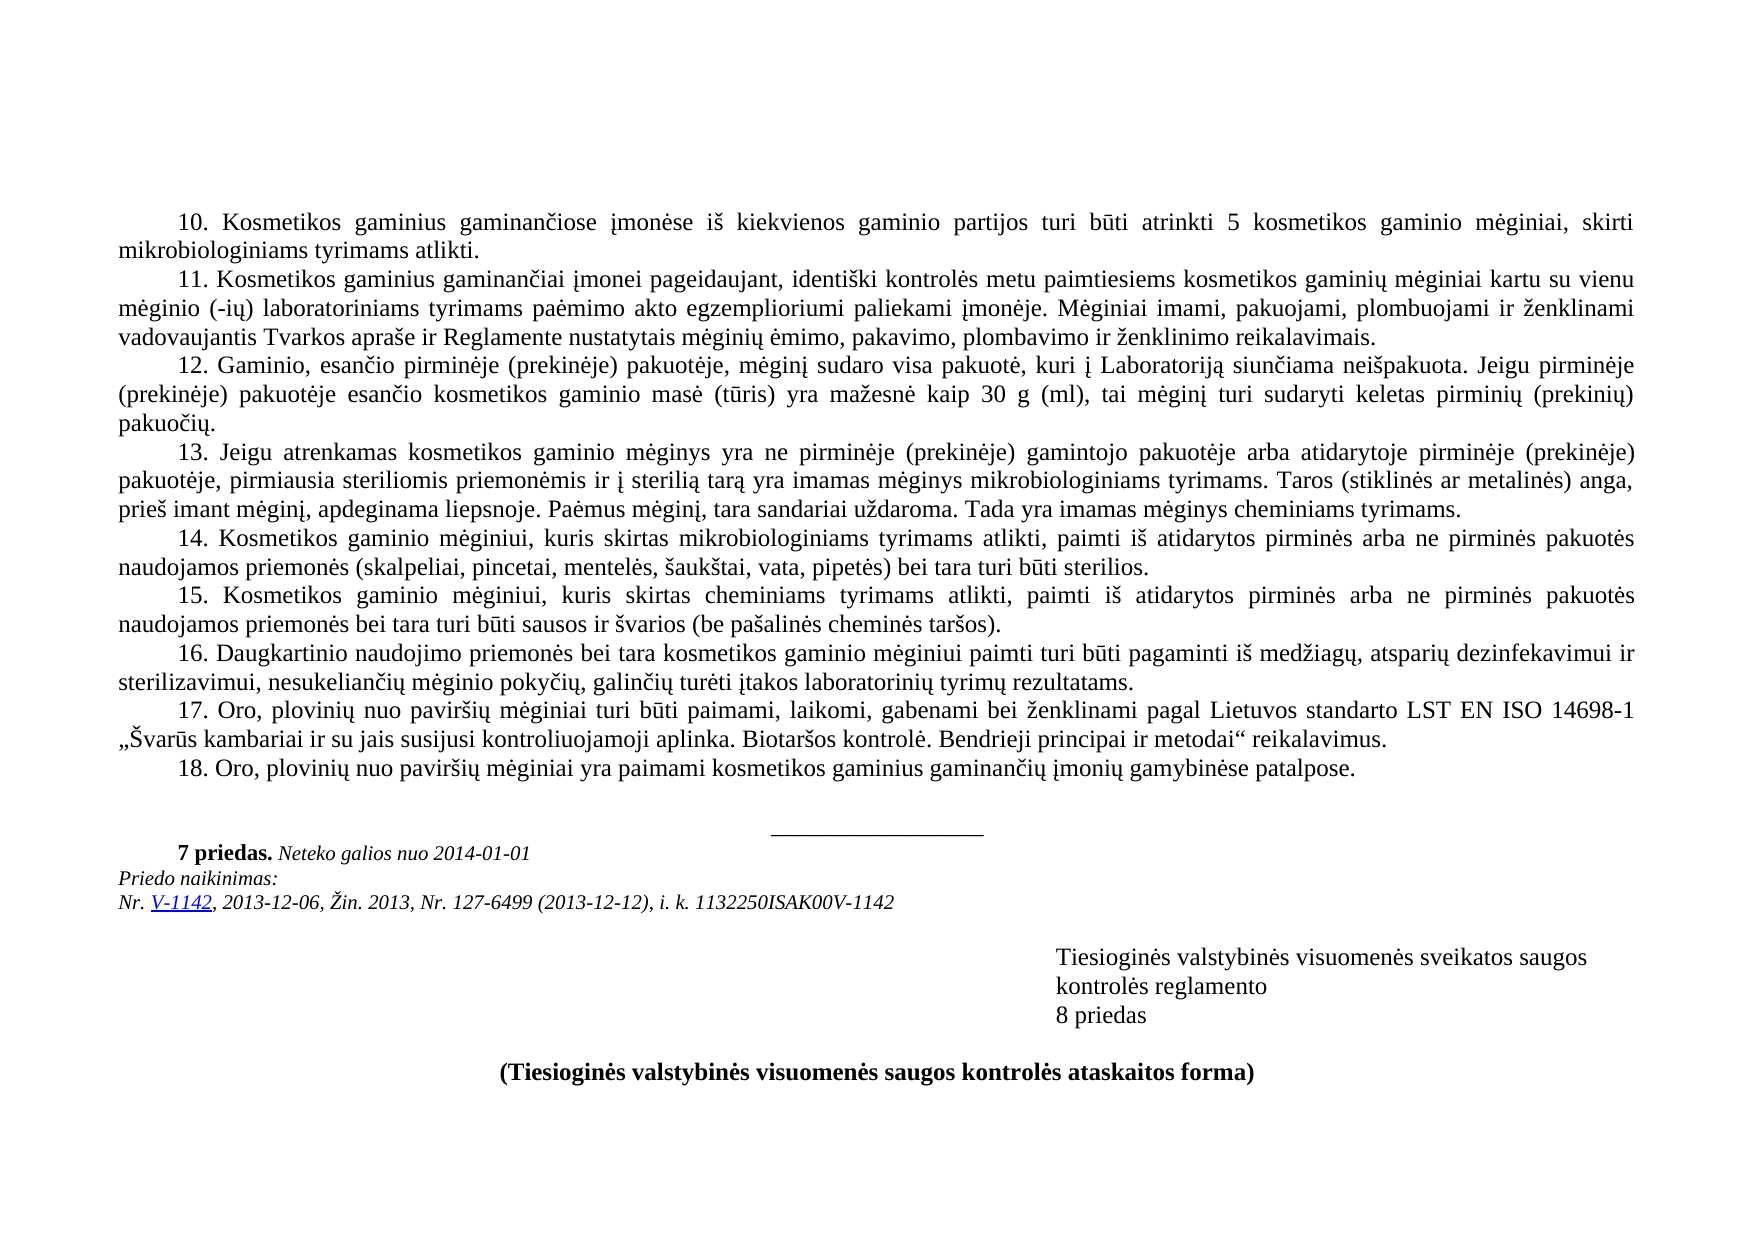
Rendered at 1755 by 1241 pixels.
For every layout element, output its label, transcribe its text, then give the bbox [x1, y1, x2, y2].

text 8 priedas [1056, 1000, 1636, 1029]
text 11. Kosmetikos gaminius gaminančiai įmonei pageidaujant, identiški kontrolės metu paimtiesiems kosmetikos gaminių mėginiai kartu su vienu mėginio (-ių) laboratoriniams tyrimams paėmimo akto egzemplioriumi paliekami įmonėje. Mėginiai imami, pakuojami, plombuojami ir ženklinami vadovaujantis Tvarkos apraše ir Reglamente nustatytais mėginių ėmimo, pakavimo, plombavimo ir ženklinimo reikalavimais. [118, 264, 1636, 350]
text Priedo naikinimas: [118, 866, 1636, 889]
text 10. Kosmetikos gaminius gaminančiose įmonėse iš kiekvienos gaminio partijos turi būti atrinkti 5 kosmetikos gaminio mėginiai, skirti mikrobiologiniams tyrimams atlikti. [118, 207, 1636, 264]
text 17. Oro, plovinių nuo paviršių mėginiai turi būti paimami, laikomi, gabenami bei ženklinami pagal Lietuvos standarto LST EN ISO 14698-1 „Švarūs kambariai ir su jais susijusi kontroliuojamoji aplinka. Biotaršos kontrolė. Bendrieji principai ir metodai“ reikalavimus. [118, 695, 1636, 753]
text 7 priedas. Neteko galios nuo 2014-01-01 [118, 839, 1636, 866]
text 14. Kosmetikos gaminio mėginiui, kuris skirtas mikrobiologiniams tyrimams atlikti, paimti iš atidarytos pirminės arba ne pirminės pakuotės naudojamos priemonės (skalpeliai, pincetai, mentelės, šaukštai, vata, pipetės) bei tara turi būti sterilios. [118, 523, 1636, 580]
text (Tiesioginės valstybinės visuomenės saugos kontrolės ataskaitos forma) [118, 1057, 1636, 1086]
text Nr. V-1142, 2013-12-06, Žin. 2013, Nr. 127-6499 (2013-12-12), i. k. 1132250ISAK00V-1142 [118, 889, 1636, 914]
text 15. Kosmetikos gaminio mėginiui, kuris skirtas cheminiams tyrimams atlikti, paimti iš atidarytos pirminės arba ne pirminės pakuotės naudojamos priemonės bei tara turi būti sausos ir švarios (be pašalinės cheminės taršos). [118, 580, 1636, 638]
text Tiesioginės valstybinės visuomenės sveikatos saugos kontrolės reglamento [1056, 942, 1636, 1000]
text 12. Gaminio, esančio pirminėje (prekinėje) pakuotėje, mėginį sudaro visa pakuotė, kuri į Laboratoriją siunčiama neišpakuota. Jeigu pirminėje (prekinėje) pakuotėje esančio kosmetikos gaminio masė (tūris) yra mažesnė kaip 30 g (ml), tai mėginį turi sudaryti keletas pirminių (prekinių) pakuočių. [118, 350, 1636, 437]
text 13. Jeigu atrenkamas kosmetikos gaminio mėginys yra ne pirminėje (prekinėje) gamintojo pakuotėje arba atidarytoje pirminėje (prekinėje) pakuotėje, pirmiausia steriliomis priemonėmis ir į sterilią tarą yra imamas mėginys mikrobiologiniams tyrimams. Taros (stiklinės ar metalinės) anga, prieš imant mėginį, apdeginama liepsnoje. Paėmus mėginį, tara sandariai uždaroma. Tada yra imamas mėginys cheminiams tyrimams. [118, 437, 1636, 523]
text 18. Oro, plovinių nuo paviršių mėginiai yra paimami kosmetikos gaminius gaminančių įmonių gamybinėse patalpose. [118, 753, 1636, 782]
text _________________ [118, 810, 1636, 839]
text 16. Daugkartinio naudojimo priemonės bei tara kosmetikos gaminio mėginiui paimti turi būti pagaminti iš medžiagų, atsparių dezinfekavimui ir sterilizavimui, nesukeliančių mėginio pokyčių, galinčių turėti įtakos laboratorinių tyrimų rezultatams. [118, 638, 1636, 695]
